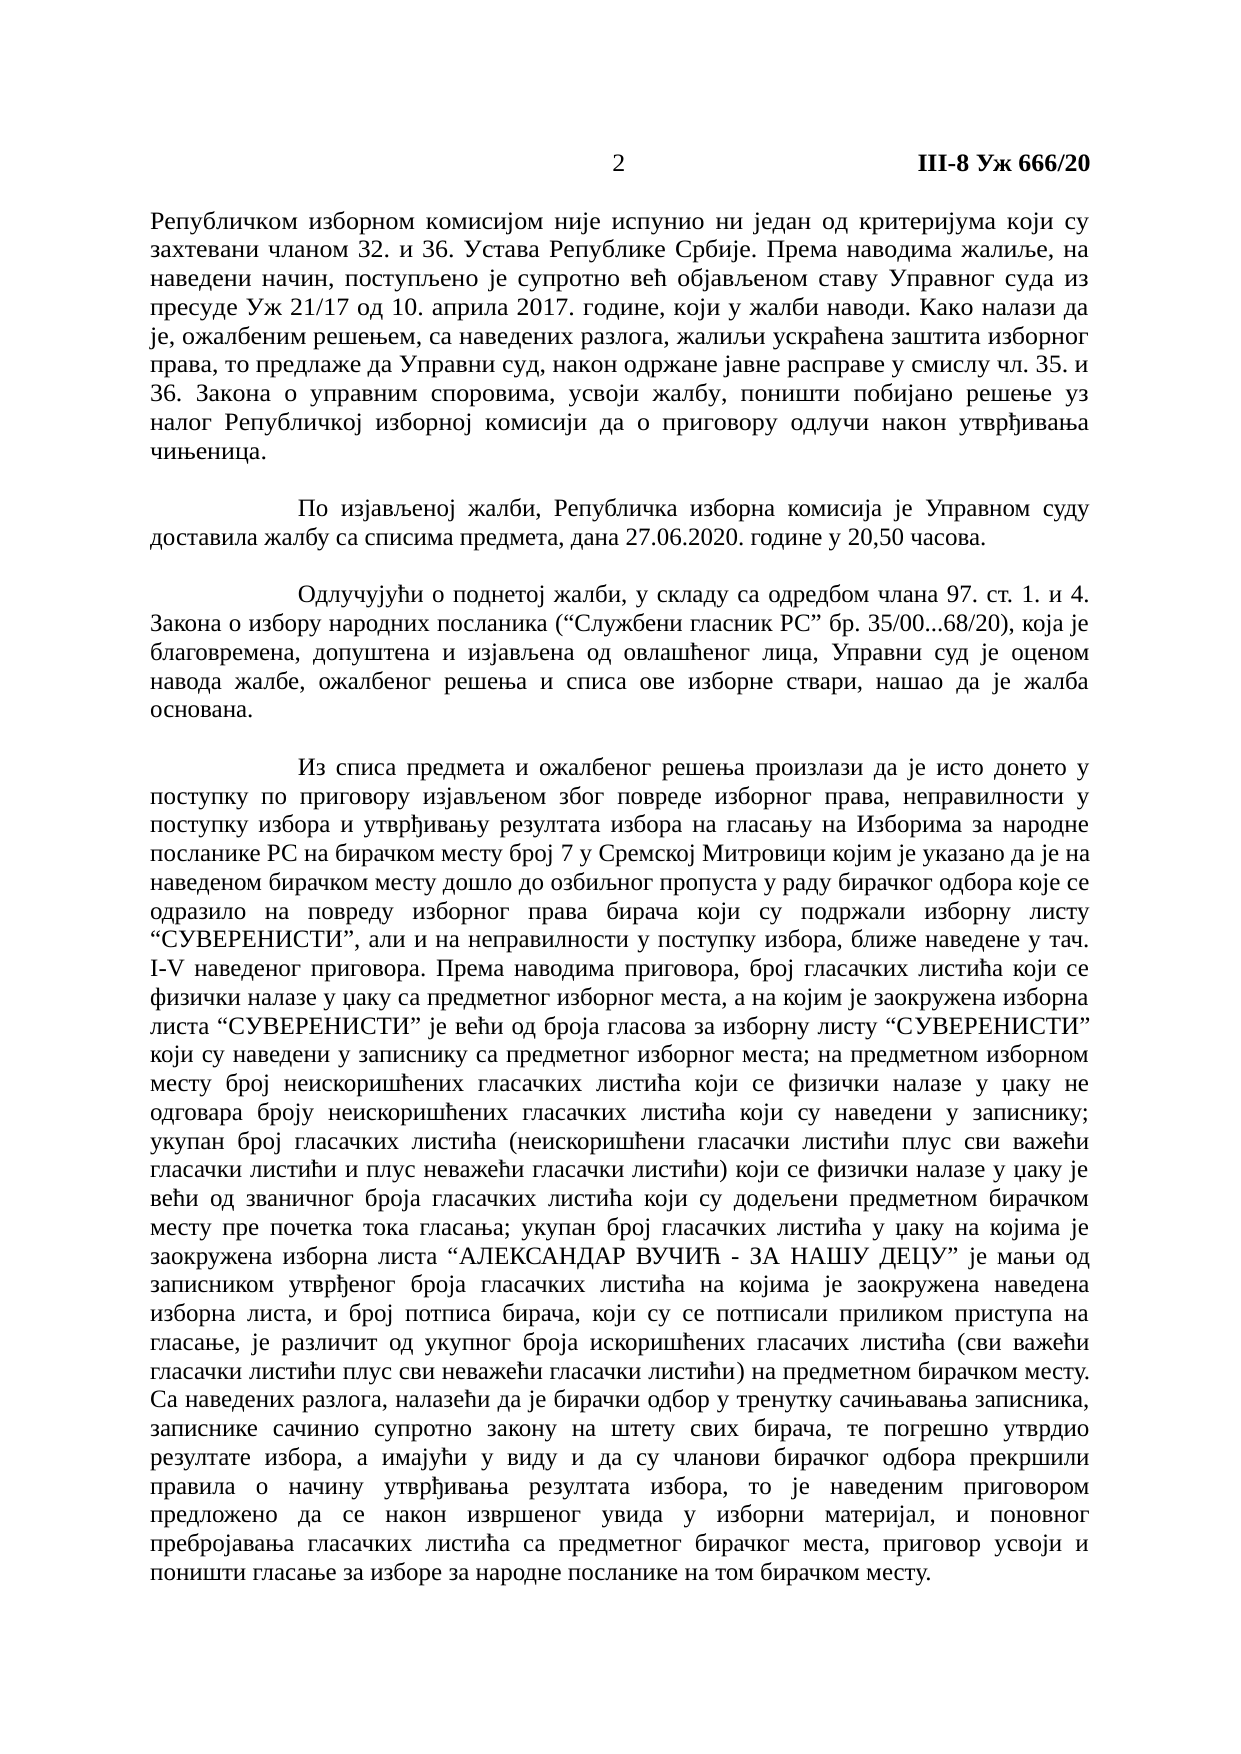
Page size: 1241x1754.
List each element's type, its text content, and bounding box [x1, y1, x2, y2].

text По изјављеној жалби, Републичка изборна комисија је Управном суду доставила жалбу са списима предмета, дана 27.06.2020. године у 20,50 часова. [150, 493, 1090, 551]
text Из списа предмета и ожалбеног решења произлази да је исто донето у поступку по приговору изјављеном због повреде изборног права, неправилности у поступку избора и утврђивању резултата избора на гласању на Изборима за народне посланике РС на бирачком месту број 7 у Сремској Митровици којим је указано да је на наведеном бирачком месту дошло до озбиљног пропуста у раду бирачког одбора које се одразило на повреду изборног права бирача који су подржали изборну листу “СУВЕРЕНИСТИ”, али и на неправилности у поступку избора, ближе наведене у тач. I-V наведеног приговора. Према наводима приговора, број гласачких листића који се физички налазе у џаку са предметног изборног места, а на којим је заокружена изборна листа “СУВЕРЕНИСТИ” је већи од броја гласова за изборну листу “СУВЕРЕНИСТИ” који су наведени у записнику са предметног изборног места; на предметном изборном месту број неискоришћених гласачких листића који се физички налазе у џаку не одговара броју неискоришћених гласачких листића који су наведени у записнику; укупан број гласачких листића (неискоришћени гласачки листићи плус сви важећи гласачки листићи и плус неважећи гласачки листићи) који се физички налазе у џаку је већи од званичног броја гласачких листића који су додељени предметном бирачком месту пре почетка тока гласања; укупан број гласачких листића у џаку на којима је заокружена изборна листа “АЛЕКСАНДАР ВУЧИЋ - ЗА НАШУ ДЕЦУ” је мањи од записником утврђеног броја гласачких листића на којима је заокружена наведена изборна листа, и број потписа бирача, који су се потписали приликом приступа на гласање, је различит од укупног броја искоришћених гласачих листића (сви важећи гласачки листићи плус сви неважећи гласачки листићи) на предметном бирачком месту. Са наведених разлога, налазећи да је бирачки одбор у тренутку сачињавања записника, записнике сачинио супротно закону на штету свих бирача, те погрешно утврдио резултате избора, а имајући у виду и да су чланови бирачког одбора прекршили правила о начину утврђивања резултата избора, то је наведеним приговором предложено да се након извршеног увида у изборни материјал, и поновног пребројавања гласачких листића са предметног бирачког места, приговор усвоји и поништи гласање за изборе за народне посланике на том бирачком месту. [150, 752, 1090, 1586]
text Одлучујући о поднетој жалби, у складу са одредбом члана 97. ст. 1. и 4. Закона о избору народних посланика (“Службени гласник РС” бр. 35/00...68/20), која је благовремена, допуштена и изјављена од овлашћеног лица, Управни суд је оценом навода жалбе, ожалбеног решења и списа ове изборне ствари, нашао да је жалба основана. [150, 579, 1090, 723]
text Републичком изборном комисијом није испунио ни један од критеријума који су захтевани чланом 32. и 36. Устава Републике Србије. Према наводима жалиље, на наведени начин, поступљено је супротно већ објављеном ставу Управног суда из пресуде Уж 21/17 од 10. априла 2017. године, који у жалби наводи. Како налази да је, ожалбеним решењем, са наведених разлога, жалиљи ускраћена заштита изборног права, то предлаже да Управни суд, након одржане јавне расправе у смислу чл. 35. и 36. Закона о управним споровима, усвоји жалбу, поништи побијано решење уз налог Републичкој изборној комисији да о приговору одлучи након утврђивања чињеница. [150, 206, 1090, 464]
